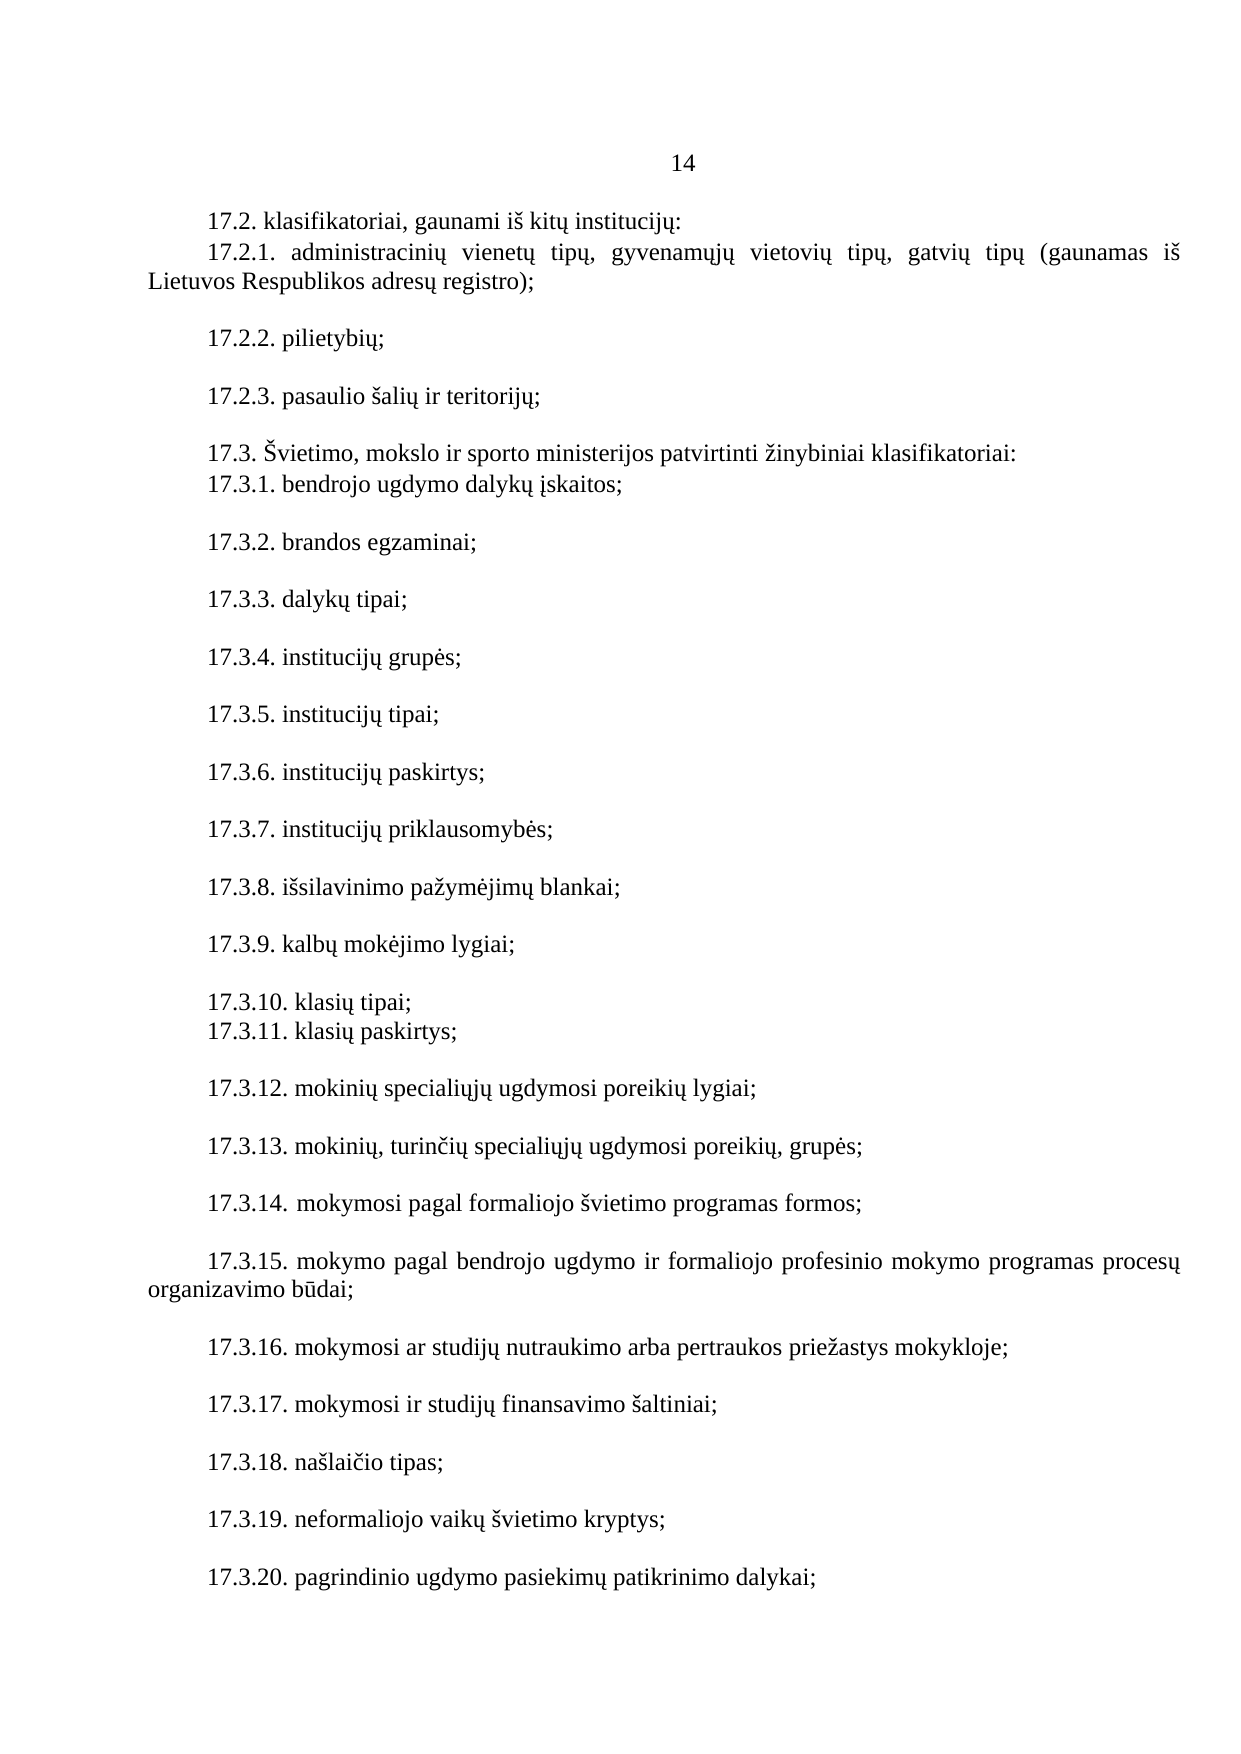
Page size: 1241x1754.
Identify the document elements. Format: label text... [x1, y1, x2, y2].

text 17.2.3. pasaulio šalių ir teritorijų; [148, 381, 1181, 409]
text 17.3.19. neformaliojo vaikų švietimo kryptys; [148, 1504, 1181, 1533]
text 17.3.20. pagrindinio ugdymo pasiekimų patikrinimo dalykai; [148, 1562, 1181, 1591]
text 17.3.8. išsilavinimo pažymėjimų blankai; [148, 872, 1181, 901]
text 17.3.5. institucijų tipai; [148, 699, 1181, 728]
text 17.3.11. klasių paskirtys; [148, 1016, 1181, 1044]
text 17.2.2. pilietybių; [148, 323, 1181, 352]
text 17.3.13. mokinių, turinčių specialiųjų ugdymosi poreikių, grupės; [148, 1131, 1181, 1159]
text 17.3.15. mokymo pagal bendrojo ugdymo ir formaliojo profesinio mokymo programas procesų organizavimo būdai; [148, 1246, 1181, 1303]
text 17.2. klasifikatoriai, gaunami iš kitų institucijų: [148, 206, 1181, 235]
text 17.3.17. mokymosi ir studijų finansavimo šaltiniai; [148, 1389, 1181, 1418]
text 17.3.7. institucijų priklausomybės; [148, 814, 1181, 843]
text 17.3.10. klasių tipai; [148, 987, 1181, 1016]
text 17.3.18. našlaičio tipas; [148, 1447, 1181, 1476]
text 17.3.12. mokinių specialiųjų ugdymosi poreikių lygiai; [148, 1073, 1181, 1102]
text 17.2.1. administracinių vienetų tipų, gyvenamųjų vietovių tipų, gatvių tipų (gaunamas iš Lietuvos Respublikos adresų registro); [148, 237, 1181, 294]
text 17.3.4. institucijų grupės; [148, 642, 1181, 671]
text 17.3.14. mokymosi pagal formaliojo švietimo programas formos; [148, 1188, 1181, 1217]
text 17.3.16. mokymosi ar studijų nutraukimo arba pertraukos priežastys mokykloje; [148, 1332, 1181, 1361]
text 17.3. Švietimo, mokslo ir sporto ministerijos patvirtinti žinybiniai klasifikatoriai: [148, 438, 1181, 467]
text 17.3.9. kalbų mokėjimo lygiai; [148, 929, 1181, 958]
text 17.3.1. bendrojo ugdymo dalykų įskaitos; [148, 469, 1181, 498]
text 17.3.6. institucijų paskirtys; [148, 757, 1181, 786]
text 17.3.2. brandos egzaminai; [148, 527, 1181, 556]
text 17.3.3. dalykų tipai; [148, 584, 1181, 613]
